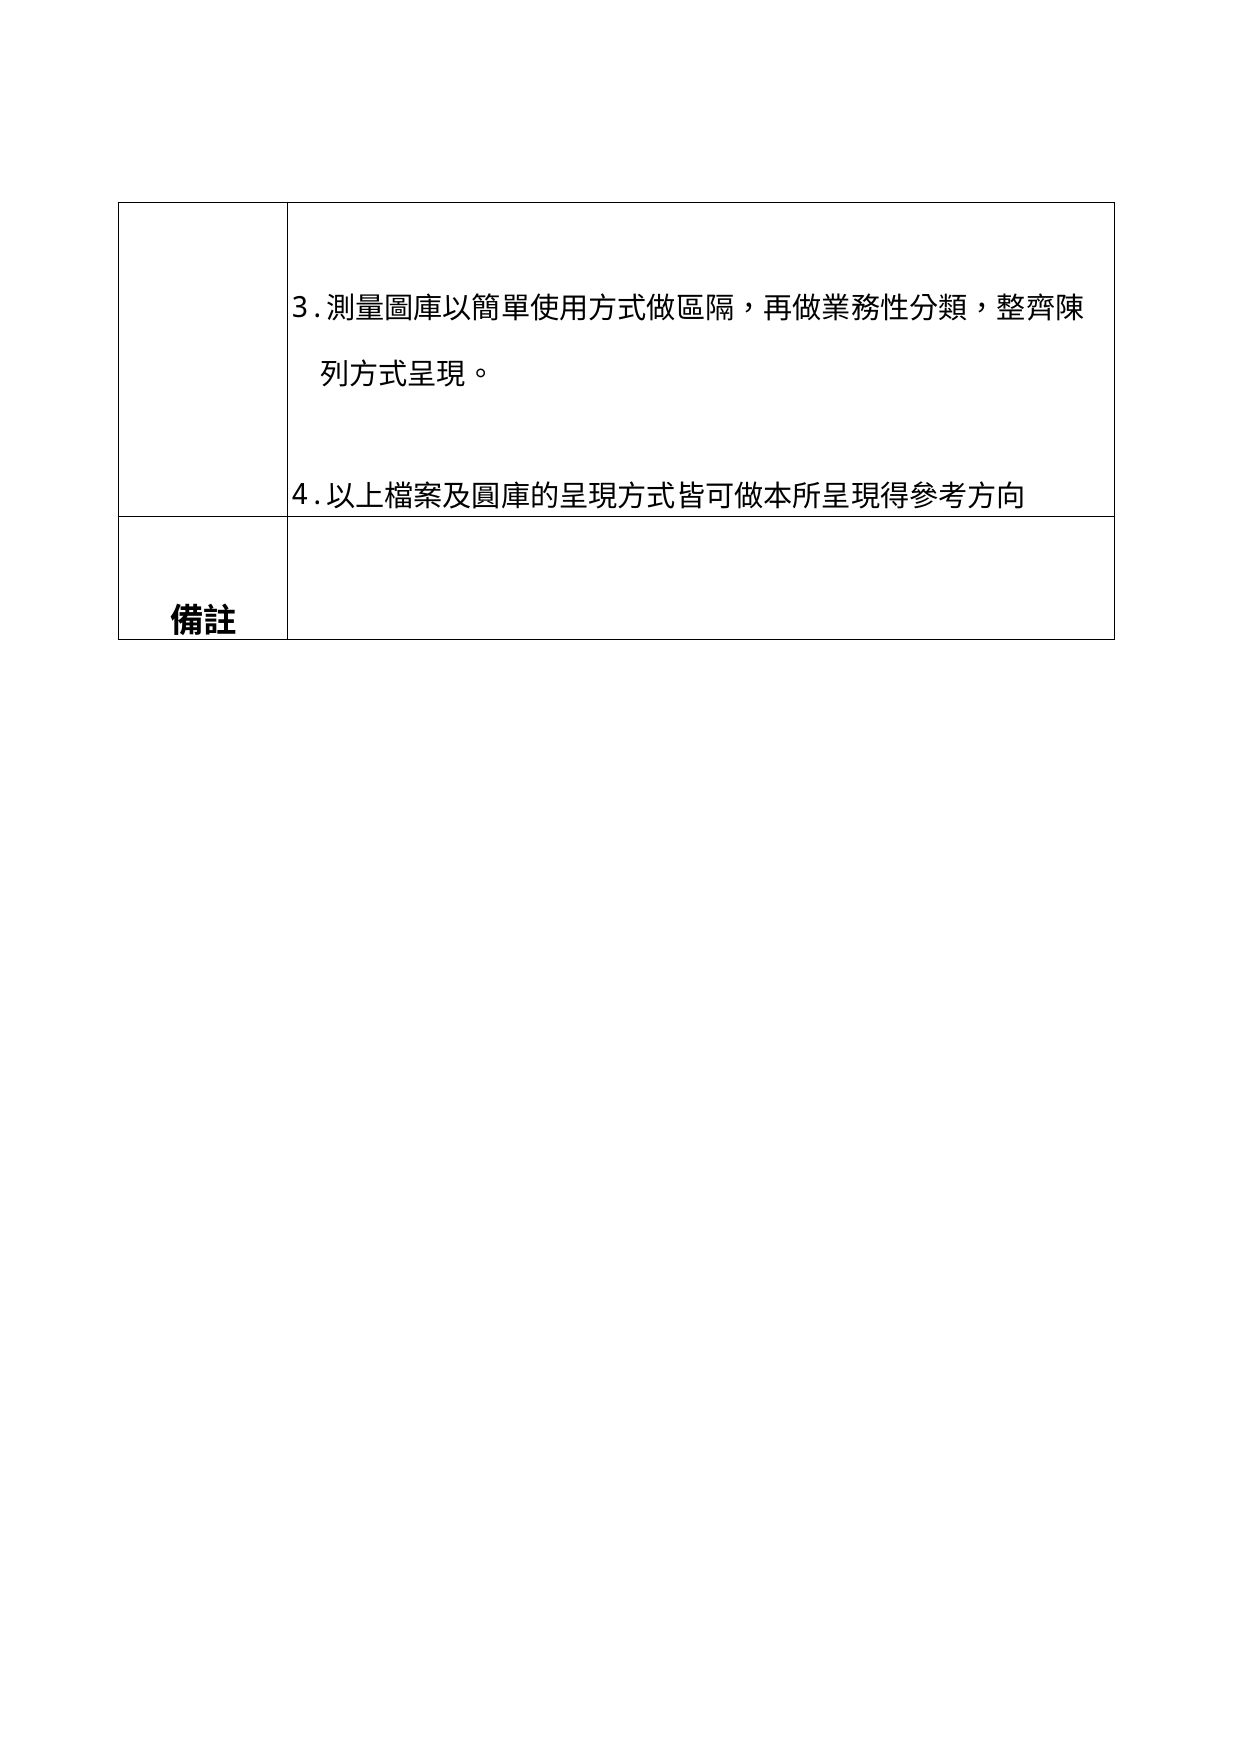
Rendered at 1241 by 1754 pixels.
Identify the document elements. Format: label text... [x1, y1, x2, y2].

table_cell [119, 203, 287, 516]
table_cell 3.測量圖庫以簡單使用方式做區隔，再做業務性分類，整齊陳列方式呈現。 4.以上檔案及圓庫的呈現方式皆可做本所呈現得參考方向 [288, 203, 1114, 516]
table_cell 備註 [119, 517, 287, 639]
table_cell [288, 517, 1114, 639]
